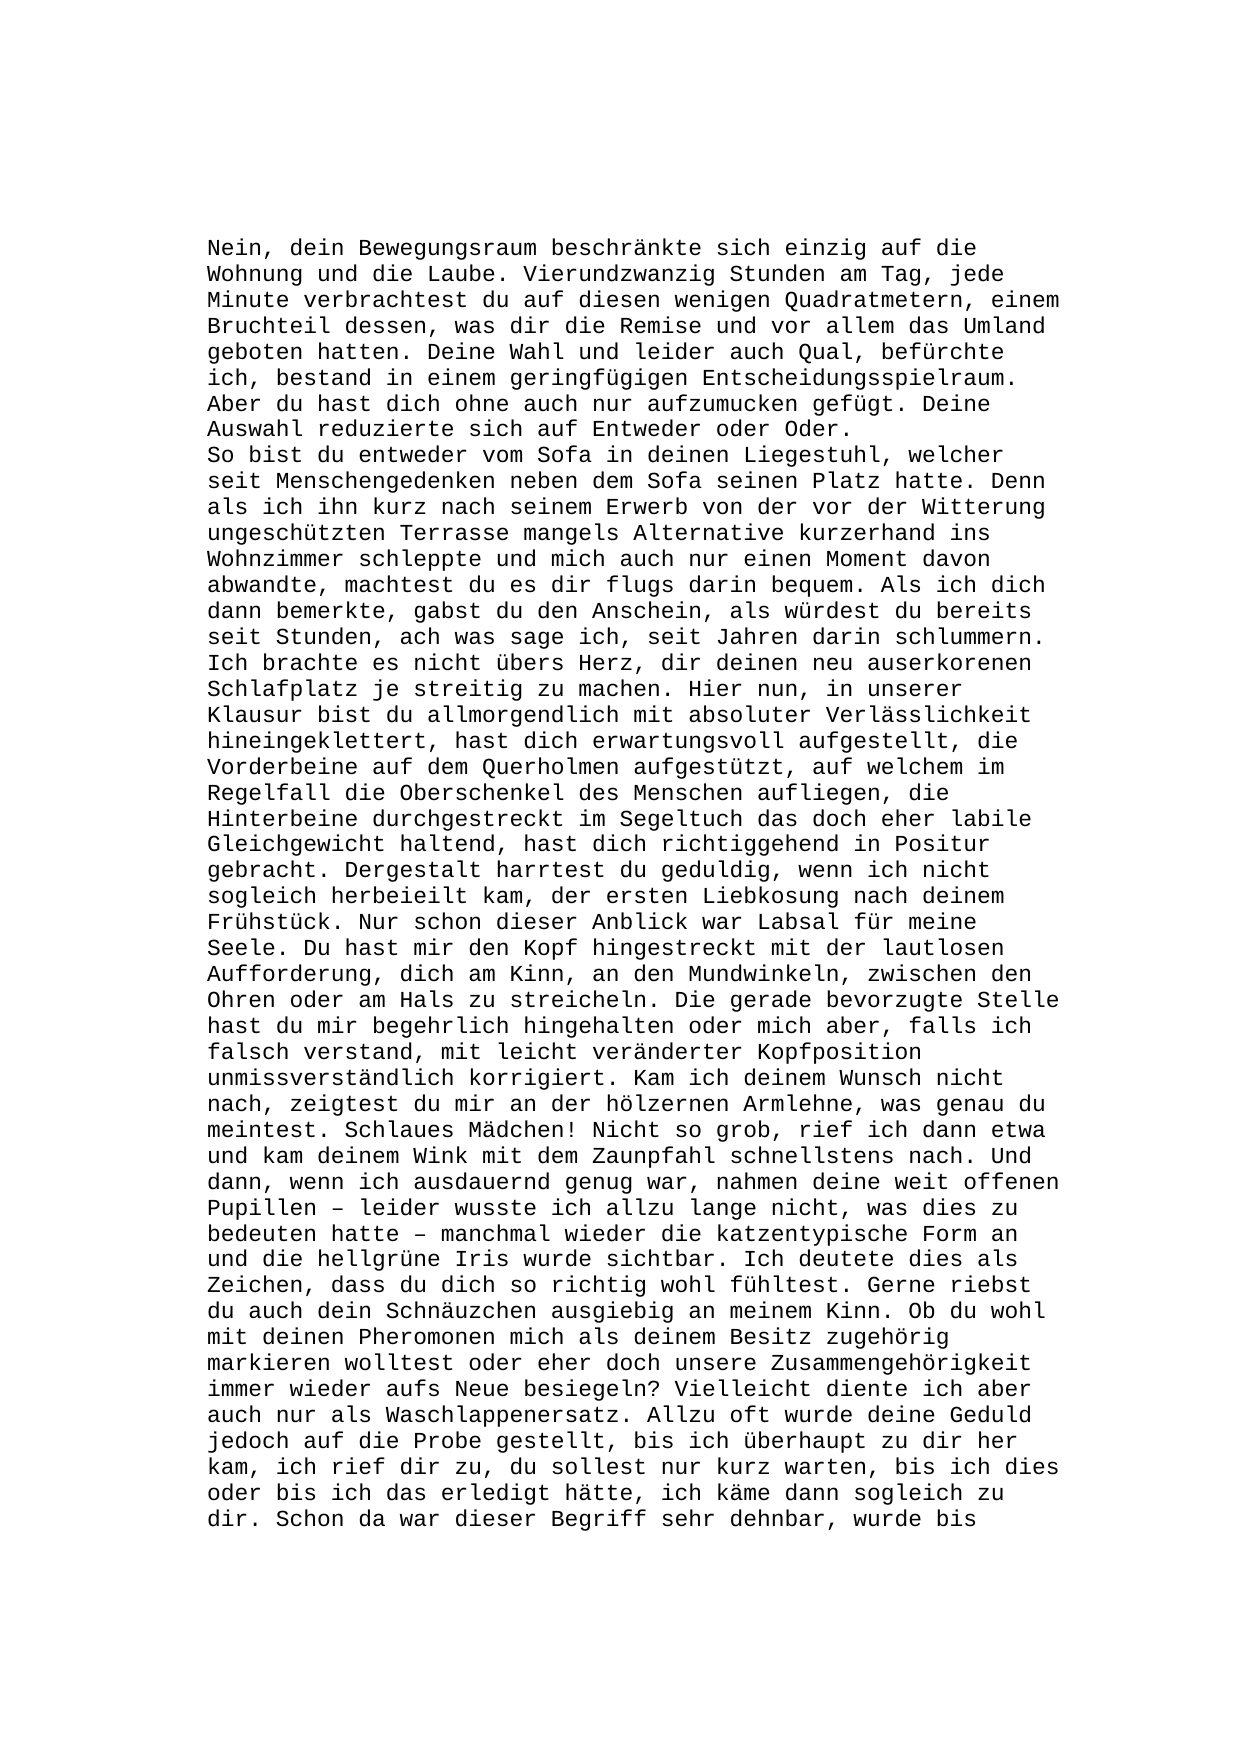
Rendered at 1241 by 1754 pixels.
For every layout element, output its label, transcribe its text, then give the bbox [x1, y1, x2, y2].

text Nein, dein Bewegungsraum beschränkte sich einzig auf die Wohnung und die Laube. Vierundzwanzig Stunden am Tag, jede Minute verbrachtest du auf diesen wenigen Quadratmetern, einem Bruchteil dessen, was dir die Remise und vor allem das Umland geboten hatten. Deine Wahl und leider auch Qual, befürchte ich, bestand in einem geringfügigen Entscheidungsspielraum. Aber du hast dich ohne auch nur aufzumucken gefügt. Deine Auswahl reduzierte sich auf Entweder oder Oder. [207, 236, 1063, 444]
text So bist du entweder vom Sofa in deinen Liegestuhl, welcher seit Menschengedenken neben dem Sofa seinen Platz hatte. Denn als ich ihn kurz nach seinem Erwerb von der vor der Witterung ungeschützten Terrasse mangels Alternative kurzerhand ins Wohnzimmer schleppte und mich auch nur einen Moment davon abwandte, machtest du es dir flugs darin bequem. Als ich dich dann bemerkte, gabst du den Anschein, als würdest du bereits seit Stunden, ach was sage ich, seit Jahren darin schlummern. Ich brachte es nicht übers Herz, dir deinen neu auserkorenen Schlafplatz je streitig zu machen. Hier nun, in unserer Klausur bist du allmorgendlich mit absoluter Verlässlichkeit hineingeklettert, hast dich erwartungsvoll aufgestellt, die Vorderbeine auf dem Querholmen aufgestützt, auf welchem im Regelfall die Oberschenkel des Menschen aufliegen, die Hinterbeine durchgestreckt im Segeltuch das doch eher labile Gleichgewicht haltend, hast dich richtiggehend in Positur gebracht. Dergestalt harrtest du geduldig, wenn ich nicht sogleich herbeieilt kam, der ersten Liebkosung nach deinem Frühstück. Nur schon dieser Anblick war Labsal für meine Seele. Du hast mir den Kopf hingestreckt mit der lautlosen Aufforderung, dich am Kinn, an den Mundwinkeln, zwischen den Ohren oder am Hals zu streicheln. Die gerade bevorzugte Stelle hast du mir begehrlich hingehalten oder mich aber, falls ich falsch verstand, mit leicht veränderter Kopfposition unmissverständlich korrigiert. Kam ich deinem Wunsch nicht nach, zeigtest du mir an der hölzernen Armlehne, was genau du meintest. Schlaues Mädchen! Nicht so grob, rief ich dann etwa und kam deinem Wink mit dem Zaunpfahl schnellstens nach. Und dann, wenn ich ausdauernd genug war, nahmen deine weit offenen Pupillen – leider wusste ich allzu lange nicht, was dies zu bedeuten hatte – manchmal wieder die katzentypische Form an und die hellgrüne Iris wurde sichtbar. Ich deutete dies als Zeichen, dass du dich so richtig wohl fühltest. Gerne riebst du auch dein Schnäuzchen ausgiebig an meinem Kinn. Ob du wohl mit deinen Pheromonen mich als deinem Besitz zugehörig markieren wolltest oder eher doch unsere Zusammengehörigkeit immer wieder aufs Neue besiegeln? Vielleicht diente ich aber auch nur als Waschlappenersatz. Allzu oft wurde deine Geduld jedoch auf die Probe gestellt, bis ich überhaupt zu dir her kam, ich rief dir zu, du sollest nur kurz warten, bis ich dies oder bis ich das erledigt hätte, ich käme dann sogleich zu dir. Schon da war dieser Begriff sehr dehnbar, wurde bis [207, 444, 1063, 1533]
